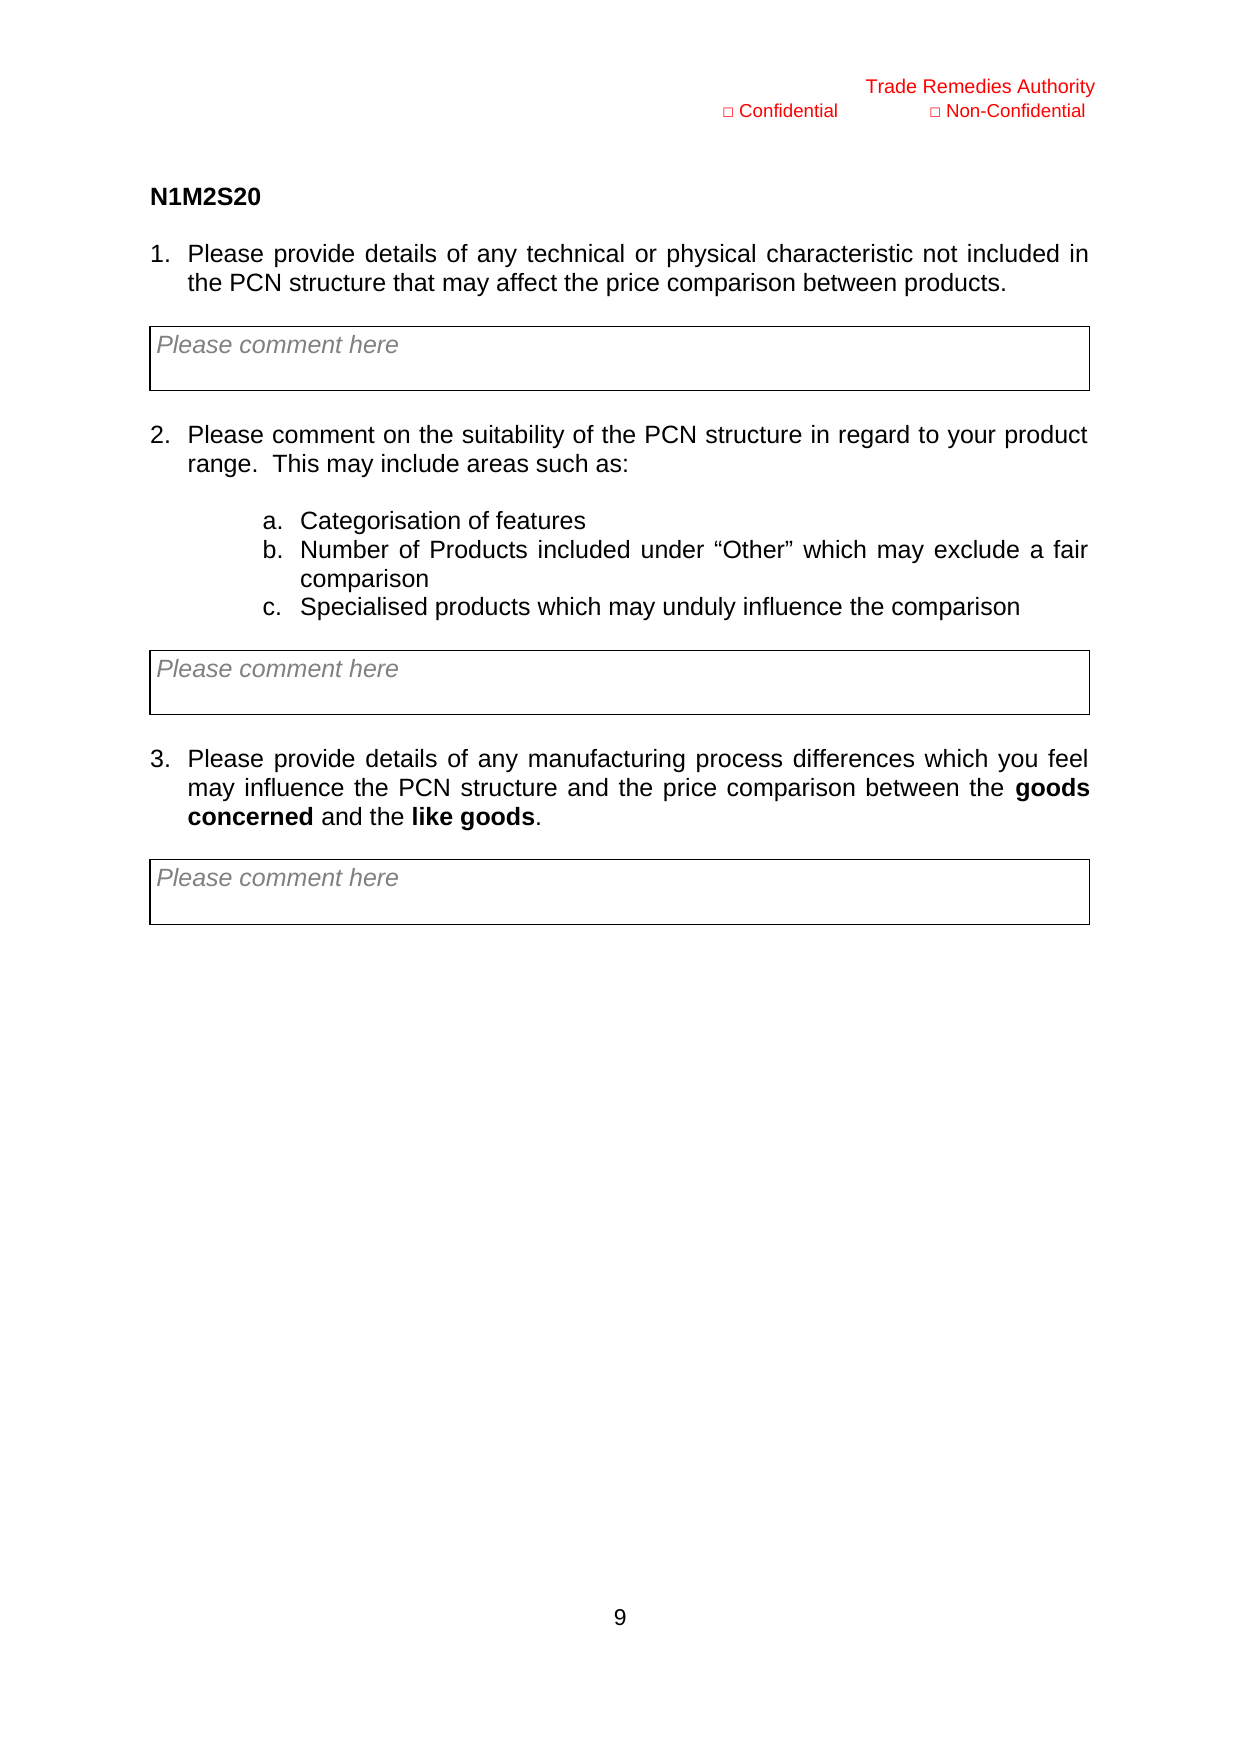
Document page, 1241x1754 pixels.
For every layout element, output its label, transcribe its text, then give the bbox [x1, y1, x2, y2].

list Categorisation of features [262, 506, 1090, 535]
table_header Please comment here [151, 327, 1089, 390]
table_header Please comment here [151, 651, 1089, 714]
text N1M2S20 [150, 182, 1090, 210]
list Specialised products which may unduly influence the comparison [262, 592, 1090, 621]
table_header Please comment here [151, 860, 1089, 923]
list Please provide details of any technical or physical characteristic not included in the PCN structure that may affect the price comparison between products. [150, 239, 1090, 297]
list Please comment on the suitability of the PCN structure in regard to your product range. This may include areas such as: [150, 420, 1090, 477]
list Please provide details of any manufacturing process differences which you feel may influence the PCN structure and the price comparison between the goods concerned and the like goods. [150, 744, 1090, 830]
list Number of Products included under “Other” which may exclude a fair comparison [262, 535, 1090, 592]
